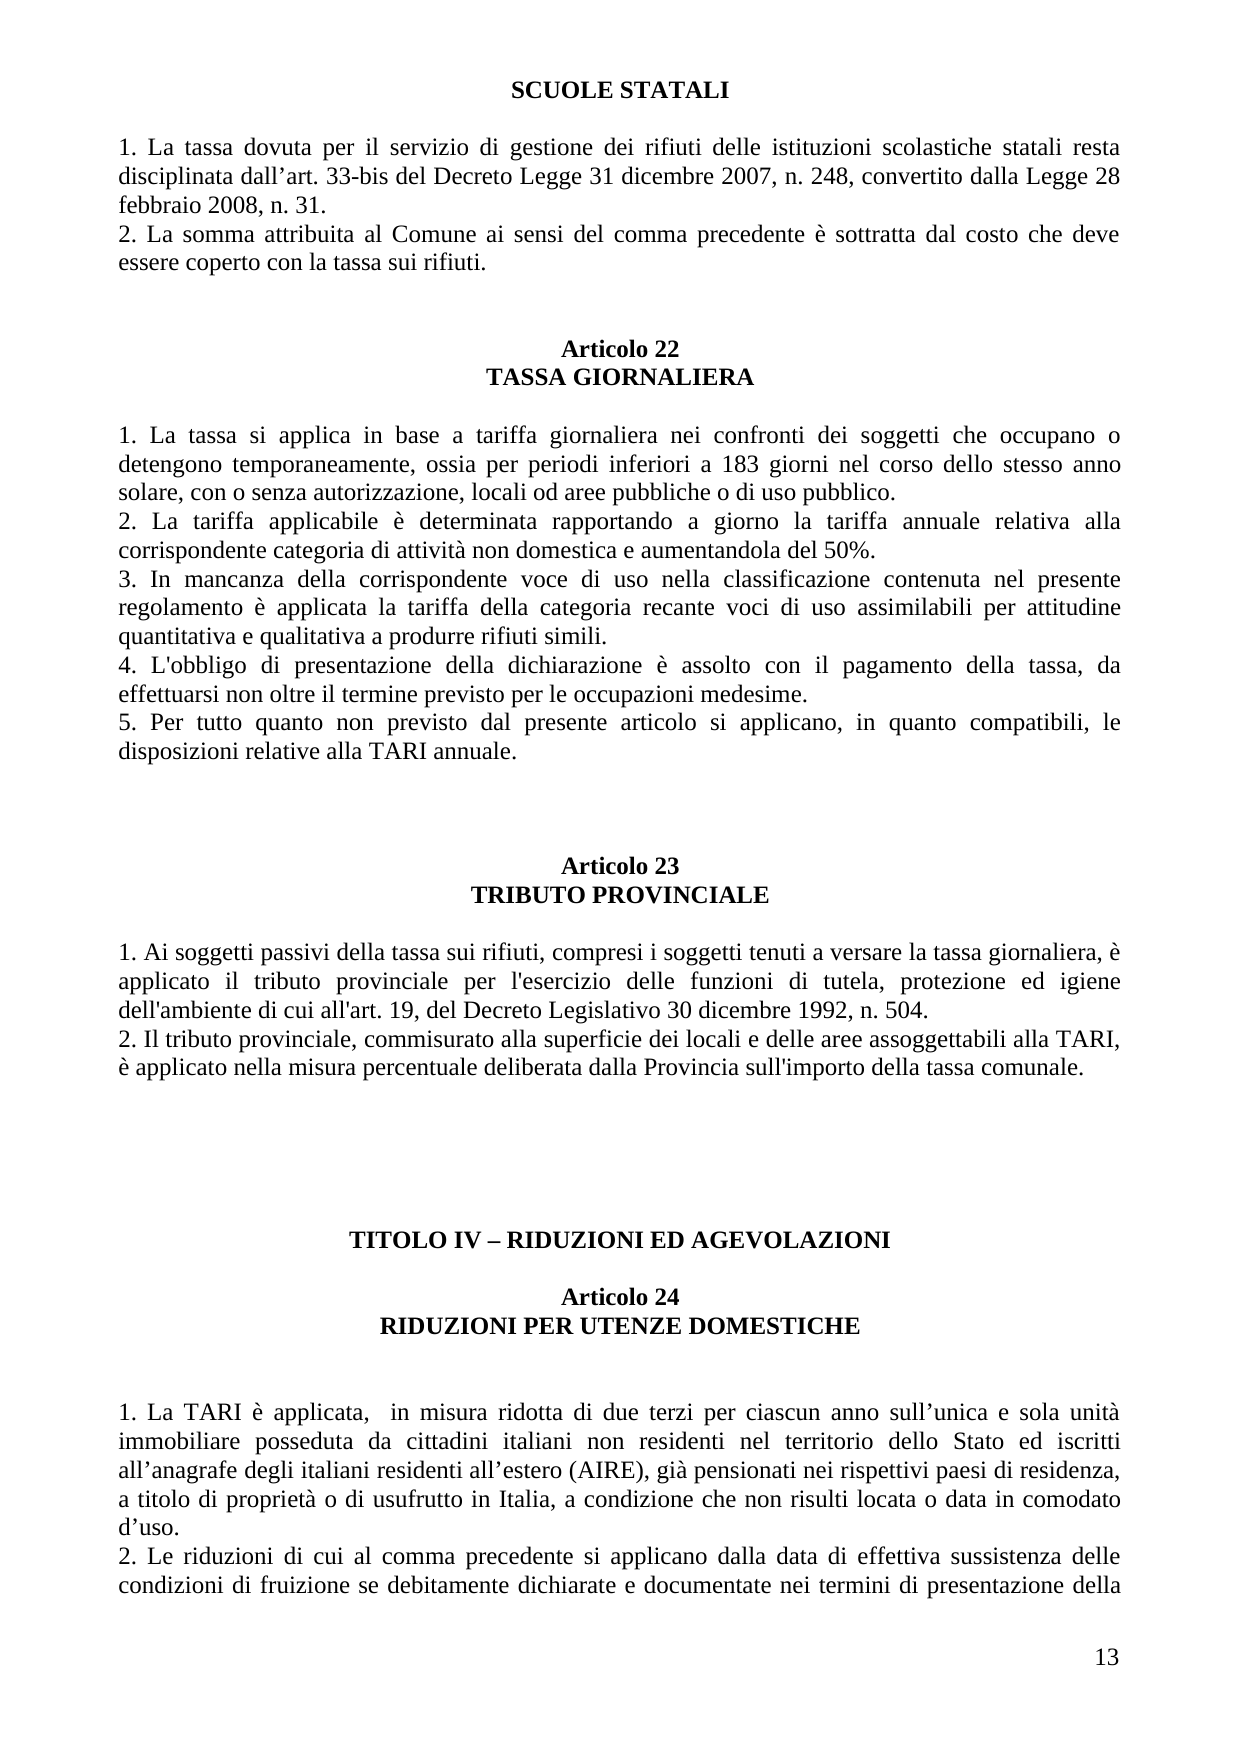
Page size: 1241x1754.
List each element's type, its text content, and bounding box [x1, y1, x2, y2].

text 1. La tassa si applica in base a tariffa giornaliera nei confronti dei soggetti che occupano o detengono temporaneamente, ossia per periodi inferiori a 183 giorni nel corso dello stesso anno solare, con o senza autorizzazione, locali od aree pubbliche o di uso pubblico. [118, 420, 1122, 506]
text 4. L'obbligo di presentazione della dichiarazione è assolto con il pagamento della tassa, da effettuarsi non oltre il termine previsto per le occupazioni medesime. [118, 650, 1122, 707]
text 1. La tassa dovuta per il servizio di gestione dei rifiuti delle istituzioni scolastiche statali resta disciplinata dall’art. 33-bis del Decreto Legge 31 dicembre 2007, n. 248, convertito dalla Legge 28 febbraio 2008, n. 31. [118, 132, 1122, 219]
text SCUOLE STATALI [118, 75, 1122, 104]
text 2. La tariffa applicabile è determinata rapportando a giorno la tariffa annuale relativa alla corrispondente categoria di attività non domestica e aumentandola del 50%. [118, 506, 1122, 564]
text 3. In mancanza della corrispondente voce di uso nella classificazione contenuta nel presente regolamento è applicata la tariffa della categoria recante voci di uso assimilabili per attitudine quantitativa e qualitativa a produrre rifiuti simili. [118, 564, 1122, 650]
text 1. Ai soggetti passivi della tassa sui rifiuti, compresi i soggetti tenuti a versare la tassa giornaliera, è applicato il tributo provinciale per l'esercizio delle funzioni di tutela, protezione ed igiene dell'ambiente di cui all'art. 19, del Decreto Legislativo 30 dicembre 1992, n. 504. [118, 937, 1122, 1024]
text Articolo 23 [118, 851, 1122, 880]
text Articolo 22 [118, 334, 1122, 362]
text TITOLO IV – RIDUZIONI ED AGEVOLAZIONI [118, 1225, 1122, 1254]
text 2. Le riduzioni di cui al comma precedente si applicano dalla data di effettiva sussistenza delle condizioni di fruizione se debitamente dichiarate e documentate nei termini di presentazione della [118, 1541, 1122, 1599]
text 2. Il tributo provinciale, commisurato alla superficie dei locali e delle aree assoggettabili alla TARI, è applicato nella misura percentuale deliberata dalla Provincia sull'importo della tassa comunale. [118, 1024, 1122, 1081]
text 5. Per tutto quanto non previsto dal presente articolo si applicano, in quanto compatibili, le disposizioni relative alla TARI annuale. [118, 707, 1122, 765]
text TRIBUTO PROVINCIALE [118, 880, 1122, 909]
text 1. La TARI è applicata, in misura ridotta di due terzi per ciascun anno sull’unica e sola unità immobiliare posseduta da cittadini italiani non residenti nel territorio dello Stato ed iscritti all’anagrafe degli italiani residenti all’estero (AIRE), già pensionati nei rispettivi paesi di residenza, a titolo di proprietà o di usufrutto in Italia, a condizione che non risulti locata o data in comodato d’uso. [118, 1397, 1122, 1541]
text Articolo 24 [118, 1282, 1122, 1311]
text 2. La somma attribuita al Comune ai sensi del comma precedente è sottratta dal costo che deve essere coperto con la tassa sui rifiuti. [118, 219, 1122, 276]
text TASSA GIORNALIERA [118, 362, 1122, 391]
text RIDUZIONI PER UTENZE DOMESTICHE [118, 1311, 1122, 1340]
